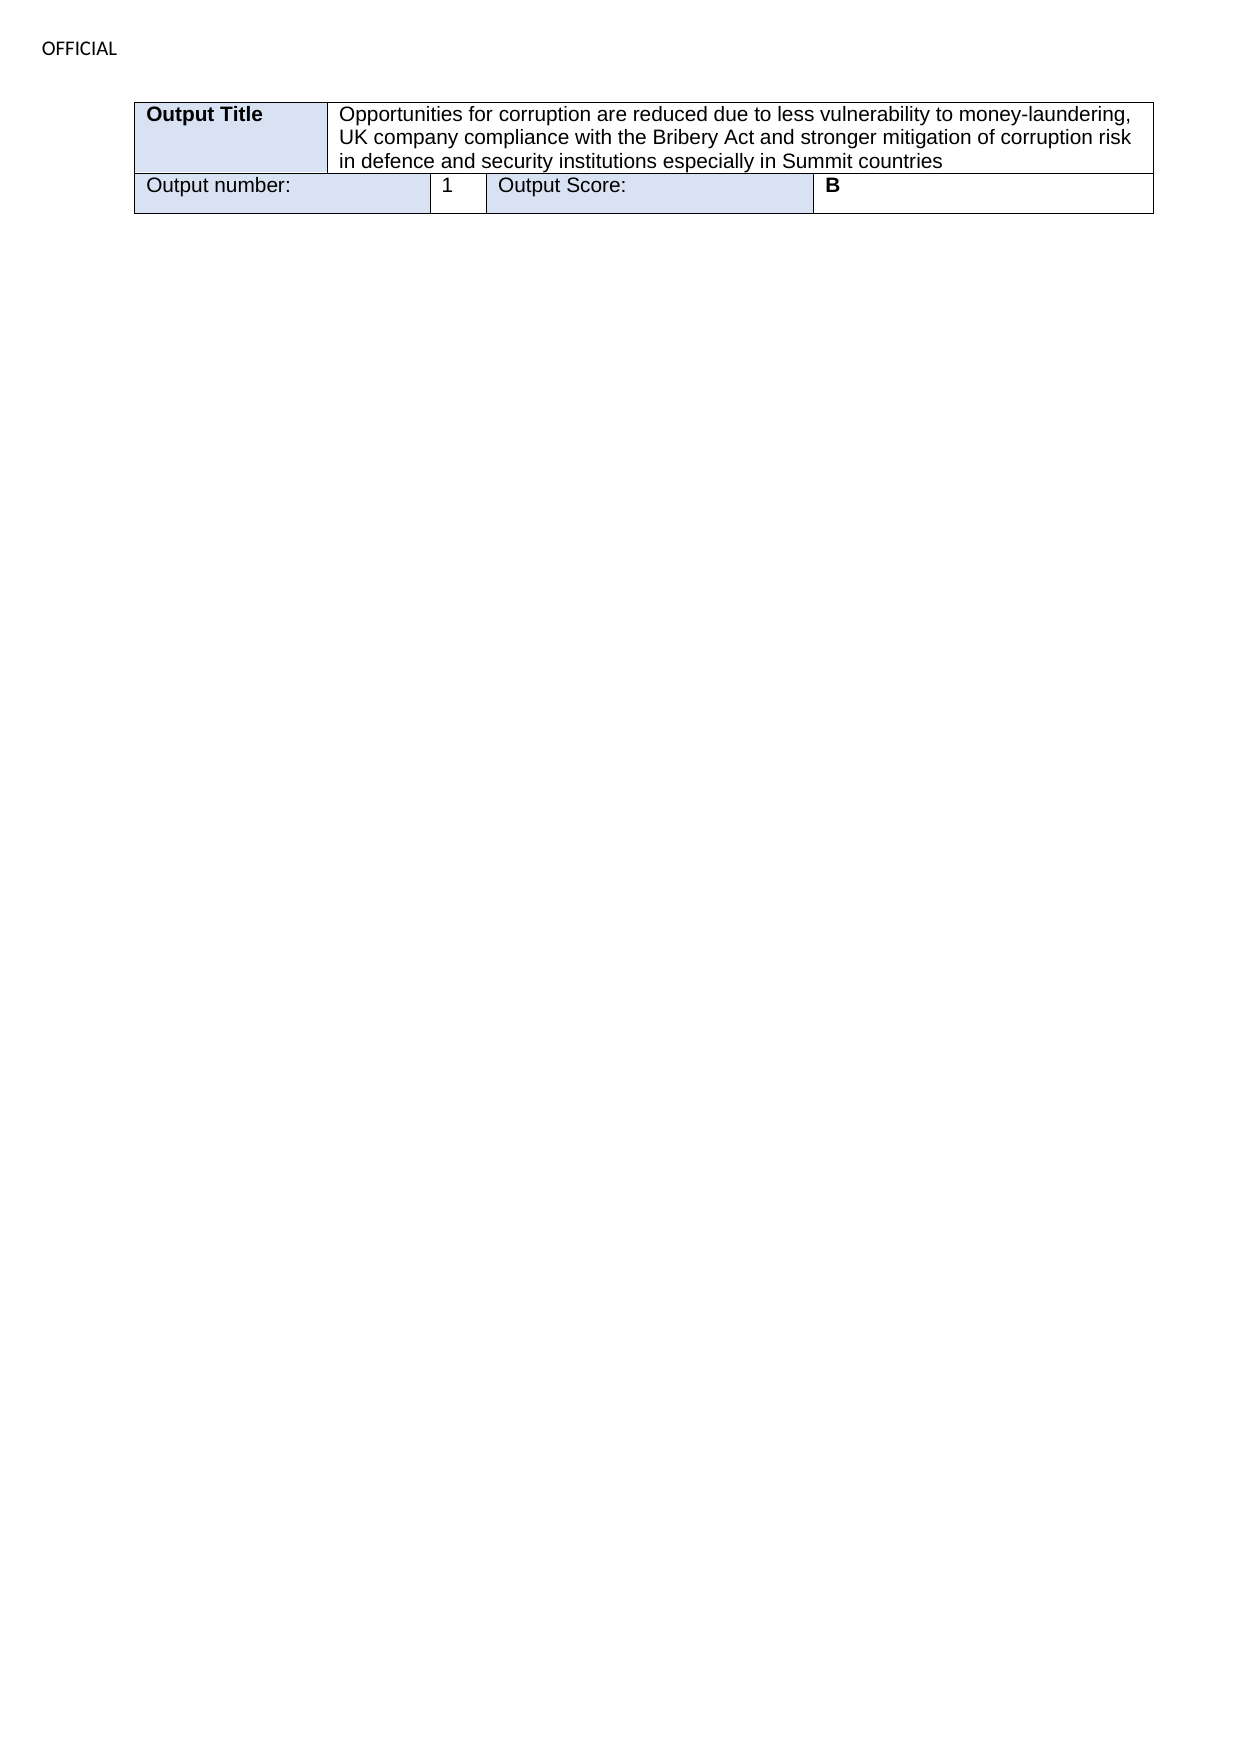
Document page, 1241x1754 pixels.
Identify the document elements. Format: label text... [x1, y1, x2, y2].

table_header Output Title [135, 103, 327, 172]
table_header Opportunities for corruption are reduced due to less vulnerability to money-laundering, UK company compliance with the Bribery Act and stronger mitigation of corruption risk in defence and security institutions especially in Summit countries [328, 103, 1153, 172]
table_cell Output Score: [487, 174, 813, 213]
table_cell 1 [431, 174, 486, 213]
table_cell B [814, 174, 1153, 213]
table_cell Output number: [135, 174, 430, 213]
